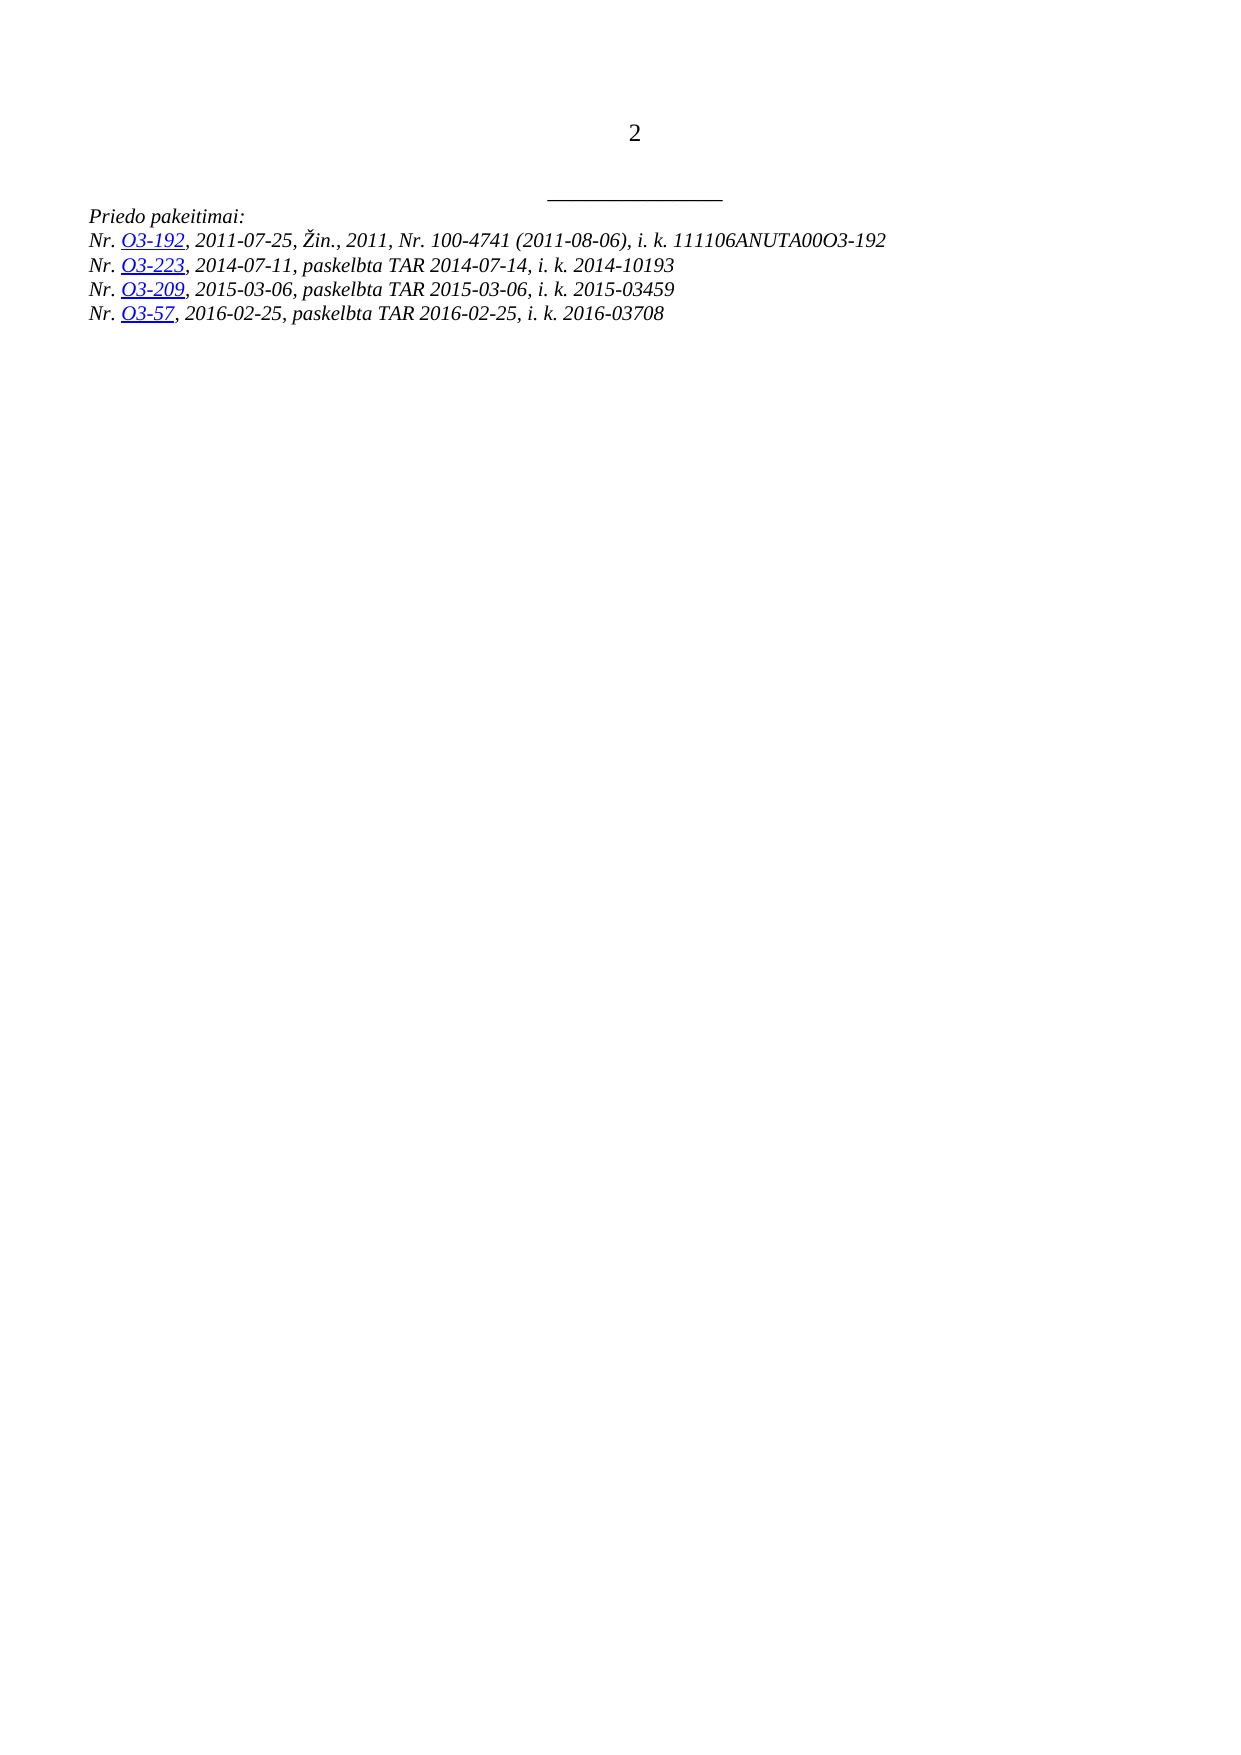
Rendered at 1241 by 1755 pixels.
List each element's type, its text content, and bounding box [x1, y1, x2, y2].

text Priedo pakeitimai: [89, 204, 1181, 228]
text Nr. O3-209, 2015-03-06, paskelbta TAR 2015-03-06, i. k. 2015-03459 [89, 277, 1181, 301]
text Nr. O3-192, 2011-07-25, Žin., 2011, Nr. 100-4741 (2011-08-06), i. k. 111106ANUTA00O3-192 [89, 228, 1181, 252]
text ______________ [89, 176, 1181, 204]
text Nr. O3-57, 2016-02-25, paskelbta TAR 2016-02-25, i. k. 2016-03708 [89, 301, 1181, 325]
text Nr. O3-223, 2014-07-11, paskelbta TAR 2014-07-14, i. k. 2014-10193 [89, 252, 1181, 277]
